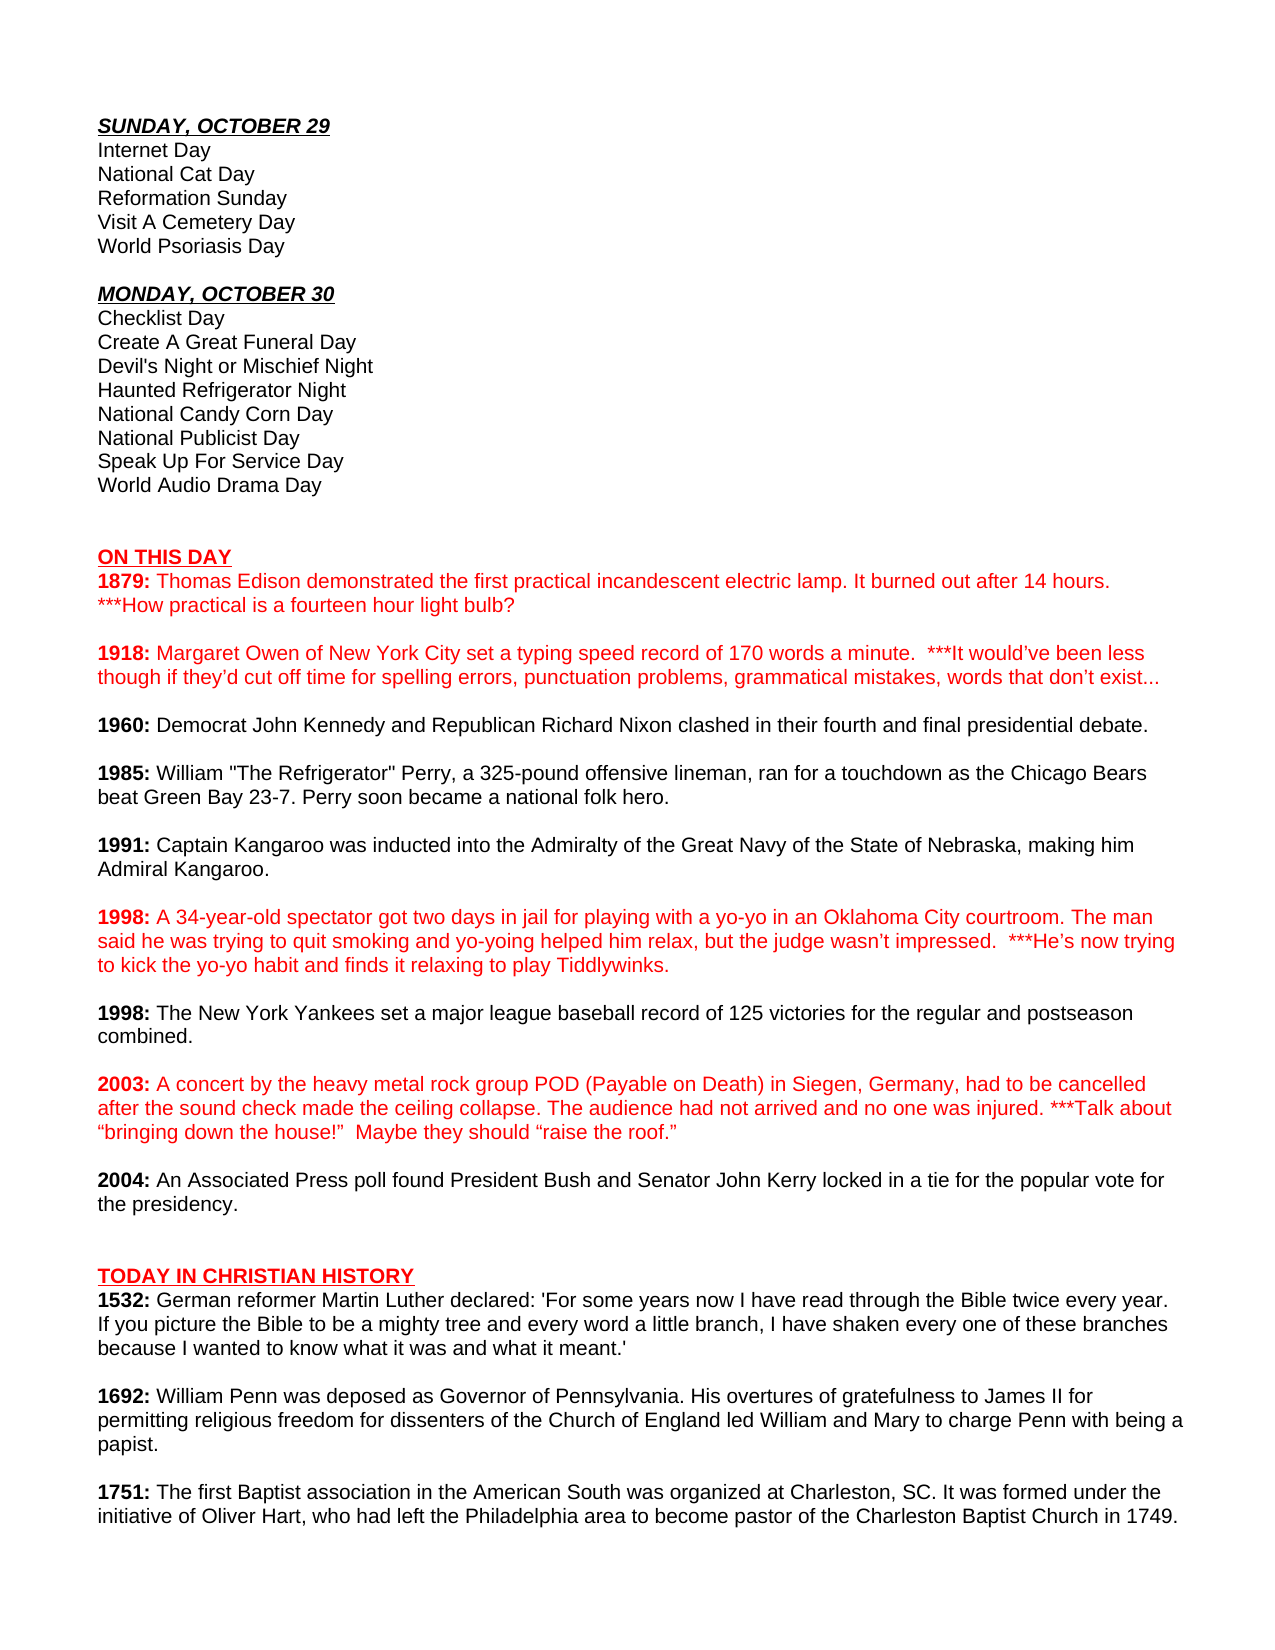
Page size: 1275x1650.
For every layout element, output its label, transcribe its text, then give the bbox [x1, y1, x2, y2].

text Internet Day National Cat Day Reformation Sunday Visit A Cemetery Day World Psoriasis Day [97, 138, 1185, 258]
text 1998: The New York Yankees set a major league baseball record of 125 victories for the regular and postseason combined. [97, 1000, 1185, 1048]
text TODAY IN CHRISTIAN HISTORY [97, 1264, 1185, 1288]
text 1532: German reformer Martin Luther declared: 'For some years now I have read through the Bible twice every year. If you picture the Bible to be a mighty tree and every word a little branch, I have shaken every one of these branches because I wanted to know what it was and what it meant.' [97, 1288, 1185, 1360]
text SUNDAY, OCTOBER 29 [97, 114, 1185, 138]
text 1751: The first Baptist association in the American South was organized at Charleston, SC. It was formed under the initiative of Oliver Hart, who had left the Philadelphia area to become pastor of the Charleston Baptist Church in 1749. [97, 1479, 1185, 1527]
text 2003: A concert by the heavy metal rock group POD (Payable on Death) in Siegen, Germany, had to be cancelled after the sound check made the ceiling collapse. The audience had not arrived and no one was injured. ***Talk about “bringing down the house!” Maybe they should “raise the roof.” [97, 1072, 1185, 1144]
text 1998: A 34-year-old spectator got two days in jail for playing with a yo-yo in an Oklahoma City courtroom. The man said he was trying to quit smoking and yo-yoing helped him relax, but the judge wasn’t impressed. ***He’s now trying to kick the yo-yo habit and finds it relaxing to play Tiddlywinks. [97, 904, 1185, 976]
text ON THIS DAY [97, 545, 1185, 569]
text 1991: Captain Kangaroo was inducted into the Admiralty of the Great Navy of the State of Nebraska, making him Admiral Kangaroo. [97, 833, 1185, 881]
text 1985: William "The Refrigerator" Perry, a 325-pound offensive lineman, ran for a touchdown as the Chicago Bears beat Green Bay 23-7. Perry soon became a national folk hero. [97, 761, 1185, 809]
text 2004: An Associated Press poll found President Bush and Senator John Kerry locked in a tie for the popular vote for the presidency. [97, 1168, 1185, 1216]
text 1960: Democrat John Kennedy and Republican Richard Nixon clashed in their fourth and final presidential debate. [97, 713, 1185, 737]
text 1692: William Penn was deposed as Governor of Pennsylvania. His overtures of gratefulness to James II for permitting religious freedom for dissenters of the Church of England led William and Mary to charge Penn with being a papist. [97, 1384, 1185, 1456]
text MONDAY, OCTOBER 30 [97, 282, 1185, 306]
text 1879: Thomas Edison demonstrated the first practical incandescent electric lamp. It burned out after 14 hours. ***How practical is a fourteen hour light bulb? [97, 569, 1185, 617]
text Checklist Day Create A Great Funeral Day Devil's Night or Mischief Night Haunted Refrigerator Night National Candy Corn Day National Publicist Day Speak Up For Service Day World Audio Drama Day [97, 306, 1185, 497]
text 1918: Margaret Owen of New York City set a typing speed record of 170 words a minute. ***It would’ve been less though if they’d cut off time for spelling errors, punctuation problems, grammatical mistakes, words that don’t exist... [97, 641, 1185, 689]
